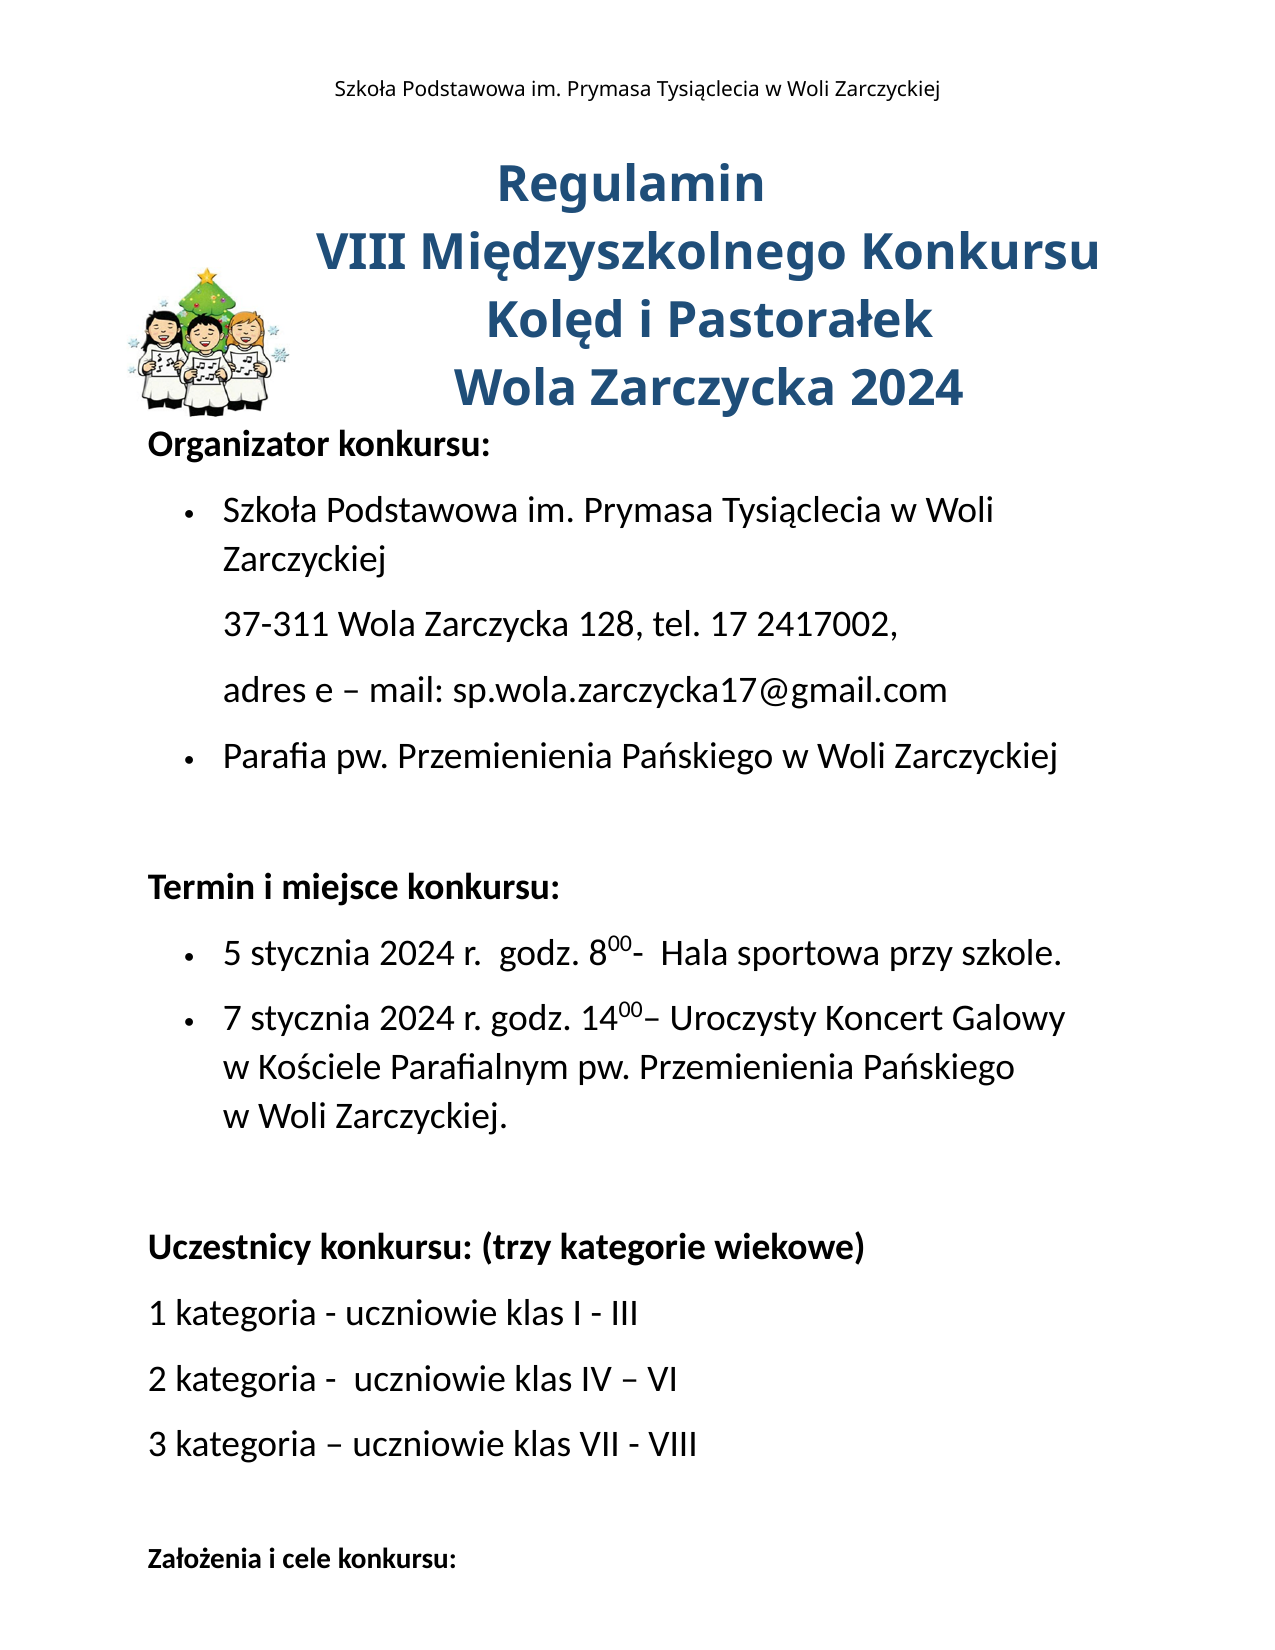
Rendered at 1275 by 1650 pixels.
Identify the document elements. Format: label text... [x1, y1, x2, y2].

text 2 kategoria - uczniowie klas IV – VI [148, 1354, 1127, 1400]
text Termin i miejsce konkursu: [148, 863, 1127, 909]
text Uczestnicy konkursu: (trzy kategorie wiekowe) [148, 1223, 1127, 1269]
text Założenia i cele konkursu: [148, 1540, 1127, 1576]
text 3 kategoria – uczniowie klas VII - VIII [148, 1420, 1127, 1466]
list 7 stycznia 2024 r. godz. 1400– Uroczysty Koncert Galowy w Kościele Parafialnym pw. Przemienienia Pańskiego w Woli Zarczyckiej. [185, 994, 1127, 1138]
text VIII Międzyszkolnego Konkursu Kolęd i Pastorałek Wola Zarczycka 2024 [148, 216, 1127, 420]
text 1 kategoria - uczniowie klas I - III [148, 1289, 1127, 1335]
picture [126, 267, 291, 417]
list adres e – mail: sp.wola.zarczycka17@gmail.com [223, 666, 1127, 712]
list 37-311 Wola Zarczycka 128, tel. 17 2417002, [223, 600, 1127, 646]
text Regulamin [148, 148, 1127, 216]
text Organizator konkursu: [148, 420, 1127, 466]
list 5 stycznia 2024 r. godz. 800- Hala sportowa przy szkole. [185, 928, 1127, 974]
list Parafia pw. Przemienienia Pańskiego w Woli Zarczyckiej [185, 732, 1127, 777]
list Szkoła Podstawowa im. Prymasa Tysiąclecia w Woli Zarczyckiej [185, 486, 1127, 581]
